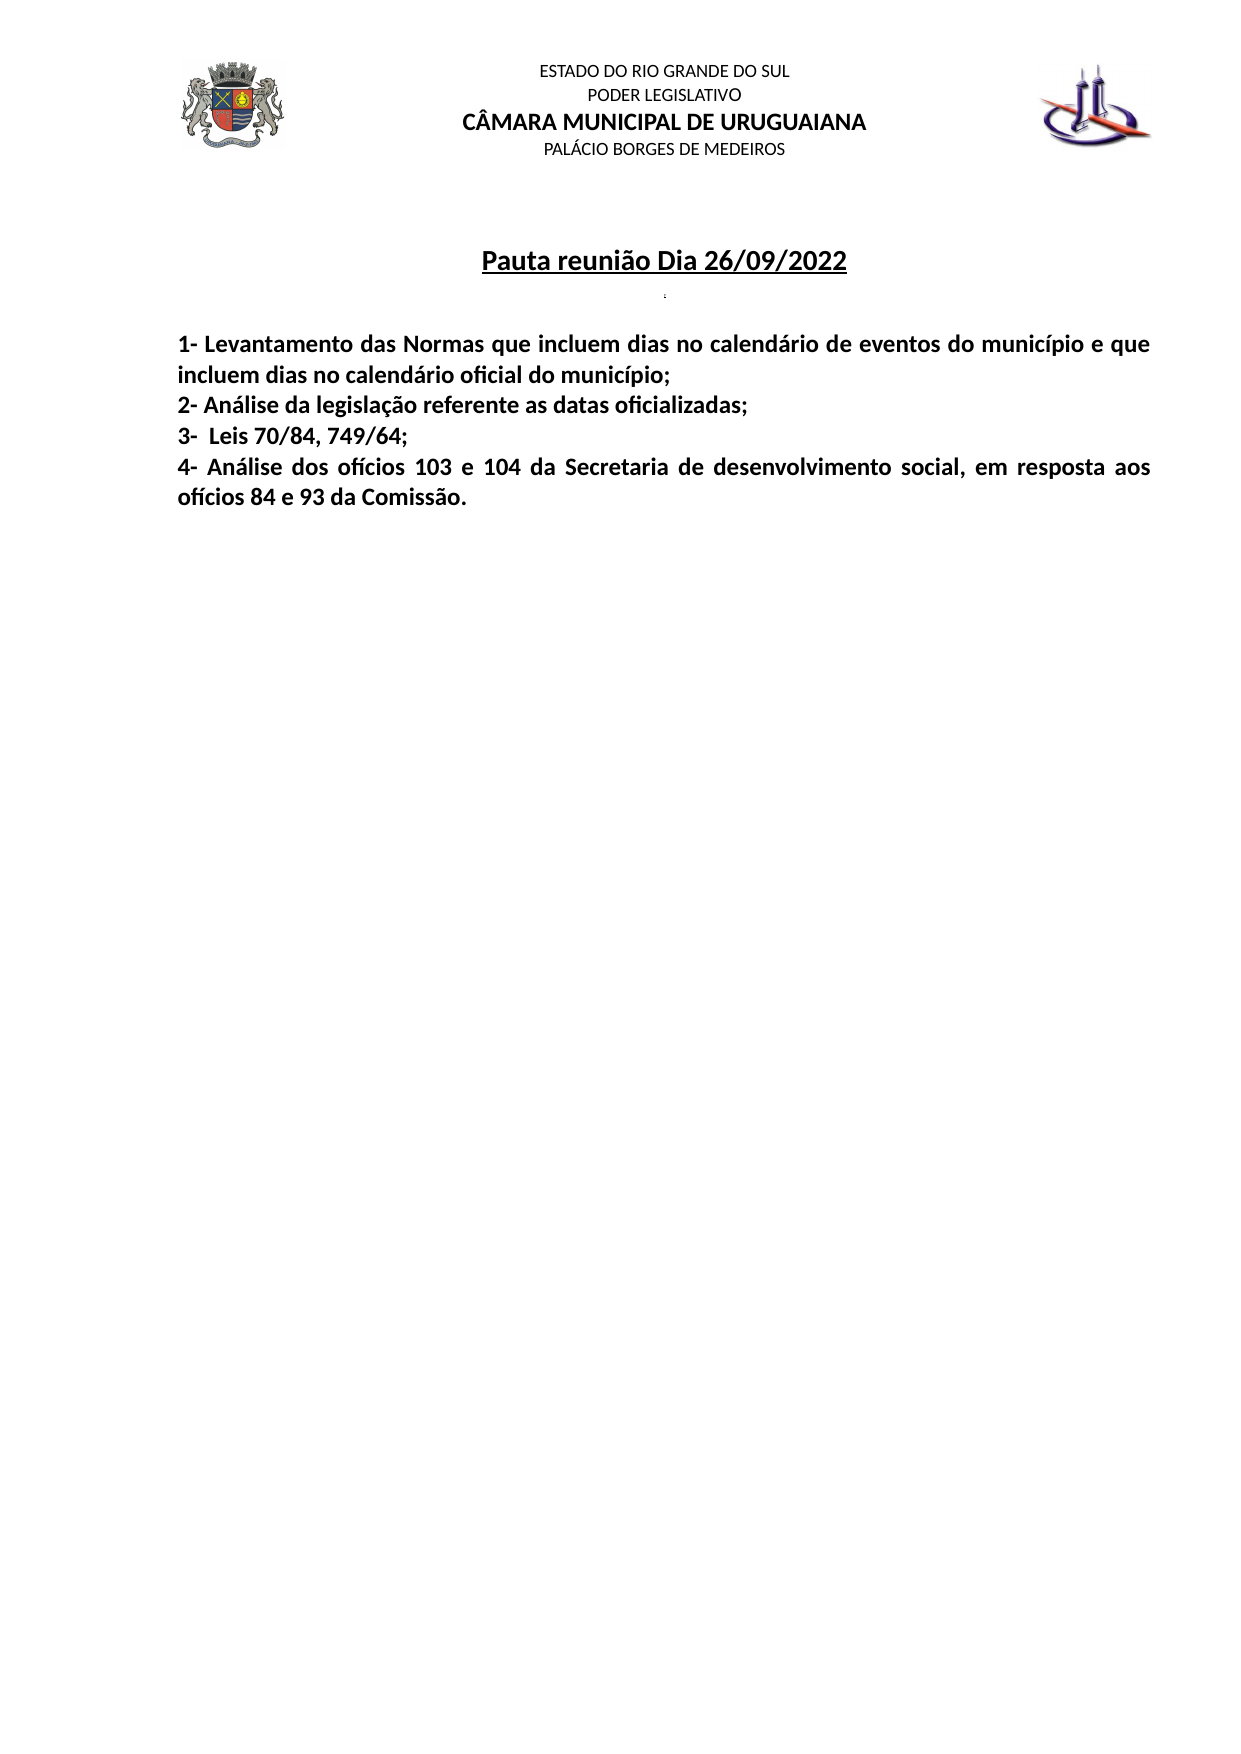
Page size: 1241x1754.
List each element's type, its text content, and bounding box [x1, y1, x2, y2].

text ? [177, 293, 1152, 298]
text Pauta reunião Dia 26/09/2022 [177, 242, 1152, 278]
text 1- Levantamento das Normas que incluem dias no calendário de eventos do município e que incluem dias no calendário oficial do município; [177, 328, 1152, 389]
picture [1036, 62, 1153, 151]
picture [180, 60, 286, 149]
text 2- Análise da legislação referente as datas oficializadas; [177, 389, 1152, 420]
text 4- Análise dos ofícios 103 e 104 da Secretaria de desenvolvimento social, em resposta aos ofícios 84 e 93 da Comissão. [177, 451, 1152, 512]
text 3- Leis 70/84, 749/64; [177, 420, 1152, 451]
